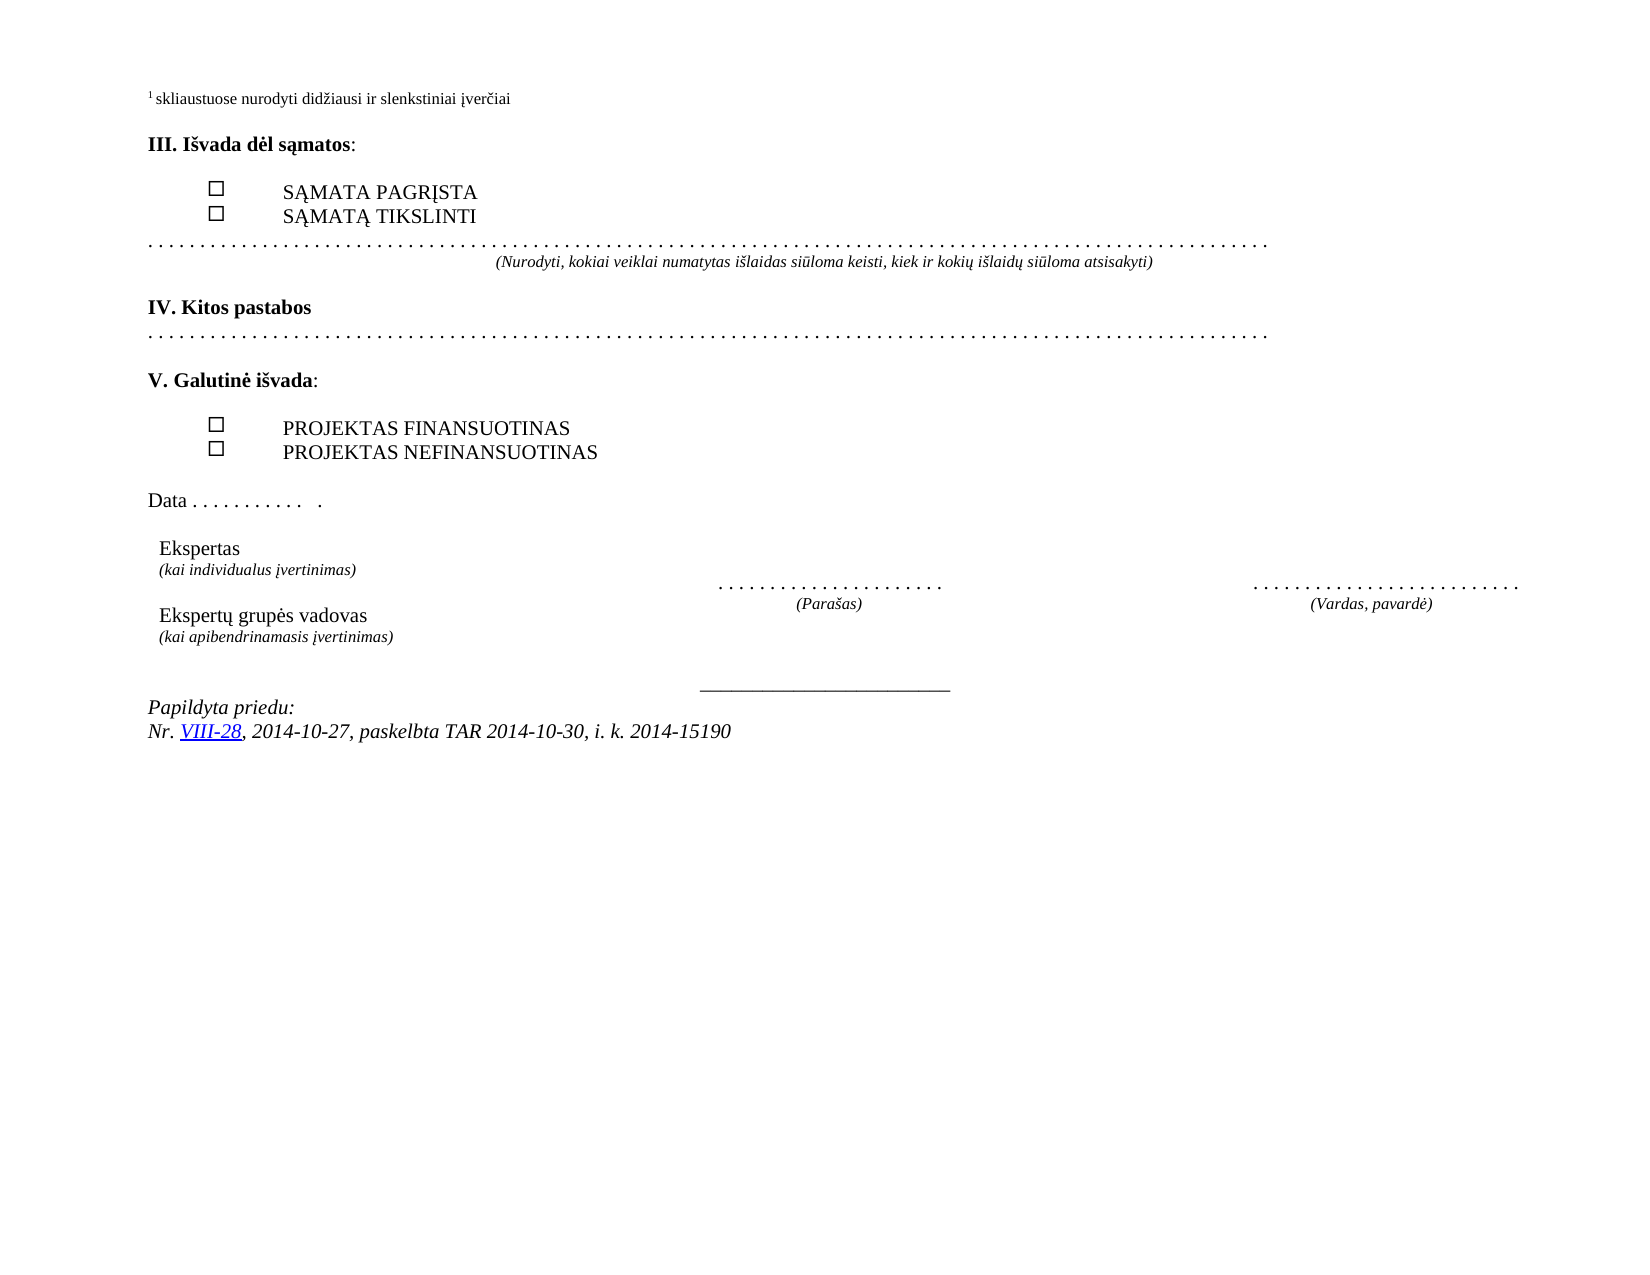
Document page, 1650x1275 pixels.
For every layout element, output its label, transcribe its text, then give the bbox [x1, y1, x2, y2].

text . . . . . . . . . . . . . . . . . . . . . . . . . . . . . . . . . . . . . . . . . . . . . . . . . . . . . . . . . . . . . . . . . . . . . . . . . . . . . . . . . . . . . . . . . . . . . . . . . . . . . . . . . . . . [148, 228, 1502, 252]
text (Nurodyti, kokiai veiklai numatytas išlaidas siūloma keisti, kiek ir kokių išlaidų siūloma atsisakyti) [148, 252, 1502, 271]
text IV. Kitos pastabos [148, 295, 1502, 319]
text ________________________ [148, 671, 1502, 694]
table_header . . . . . . . . . . . . . . . . . . . . . . . . . . (Vardas, pavardė) [1063, 536, 1530, 646]
table_header . . . . . . . . . . . . . . . . . . . . . . (Parašas) [597, 536, 1063, 646]
text  SĄMATĄ TIKSLINTI [207, 204, 1502, 228]
text Papildyta priedu: [148, 694, 1502, 719]
text . . . . . . . . . . . . . . . . . . . . . . . . . . . . . . . . . . . . . . . . . . . . . . . . . . . . . . . . . . . . . . . . . . . . . . . . . . . . . . . . . . . . . . . . . . . . . . . . . . . . . . . . . . . . [148, 319, 1502, 343]
table_header Ekspertas (kai individualus įvertinimas) [148, 536, 597, 579]
text V. Galutinė išvada: [148, 367, 1502, 392]
text  PROJEKTAS FINANSUOTINAS [207, 416, 1502, 440]
text  PROJEKTAS NEFINANSUOTINAS [207, 440, 1502, 464]
text Data . . . . . . . . . . . . [148, 488, 1502, 512]
text III. Išvada dėl sąmatos: [148, 132, 1502, 156]
text  SĄMATA PAGRĮSTA [207, 180, 1502, 204]
table_cell [148, 579, 597, 603]
text Nr. VIII-28, 2014-10-27, paskelbta TAR 2014-10-30, i. k. 2014-15190 [148, 719, 1502, 743]
table_cell Ekspertų grupės vadovas (kai apibendrinamasis įvertinimas) [148, 603, 597, 646]
text 1 skliaustuose nurodyti didžiausi ir slenkstiniai įverčiai [148, 88, 1502, 108]
